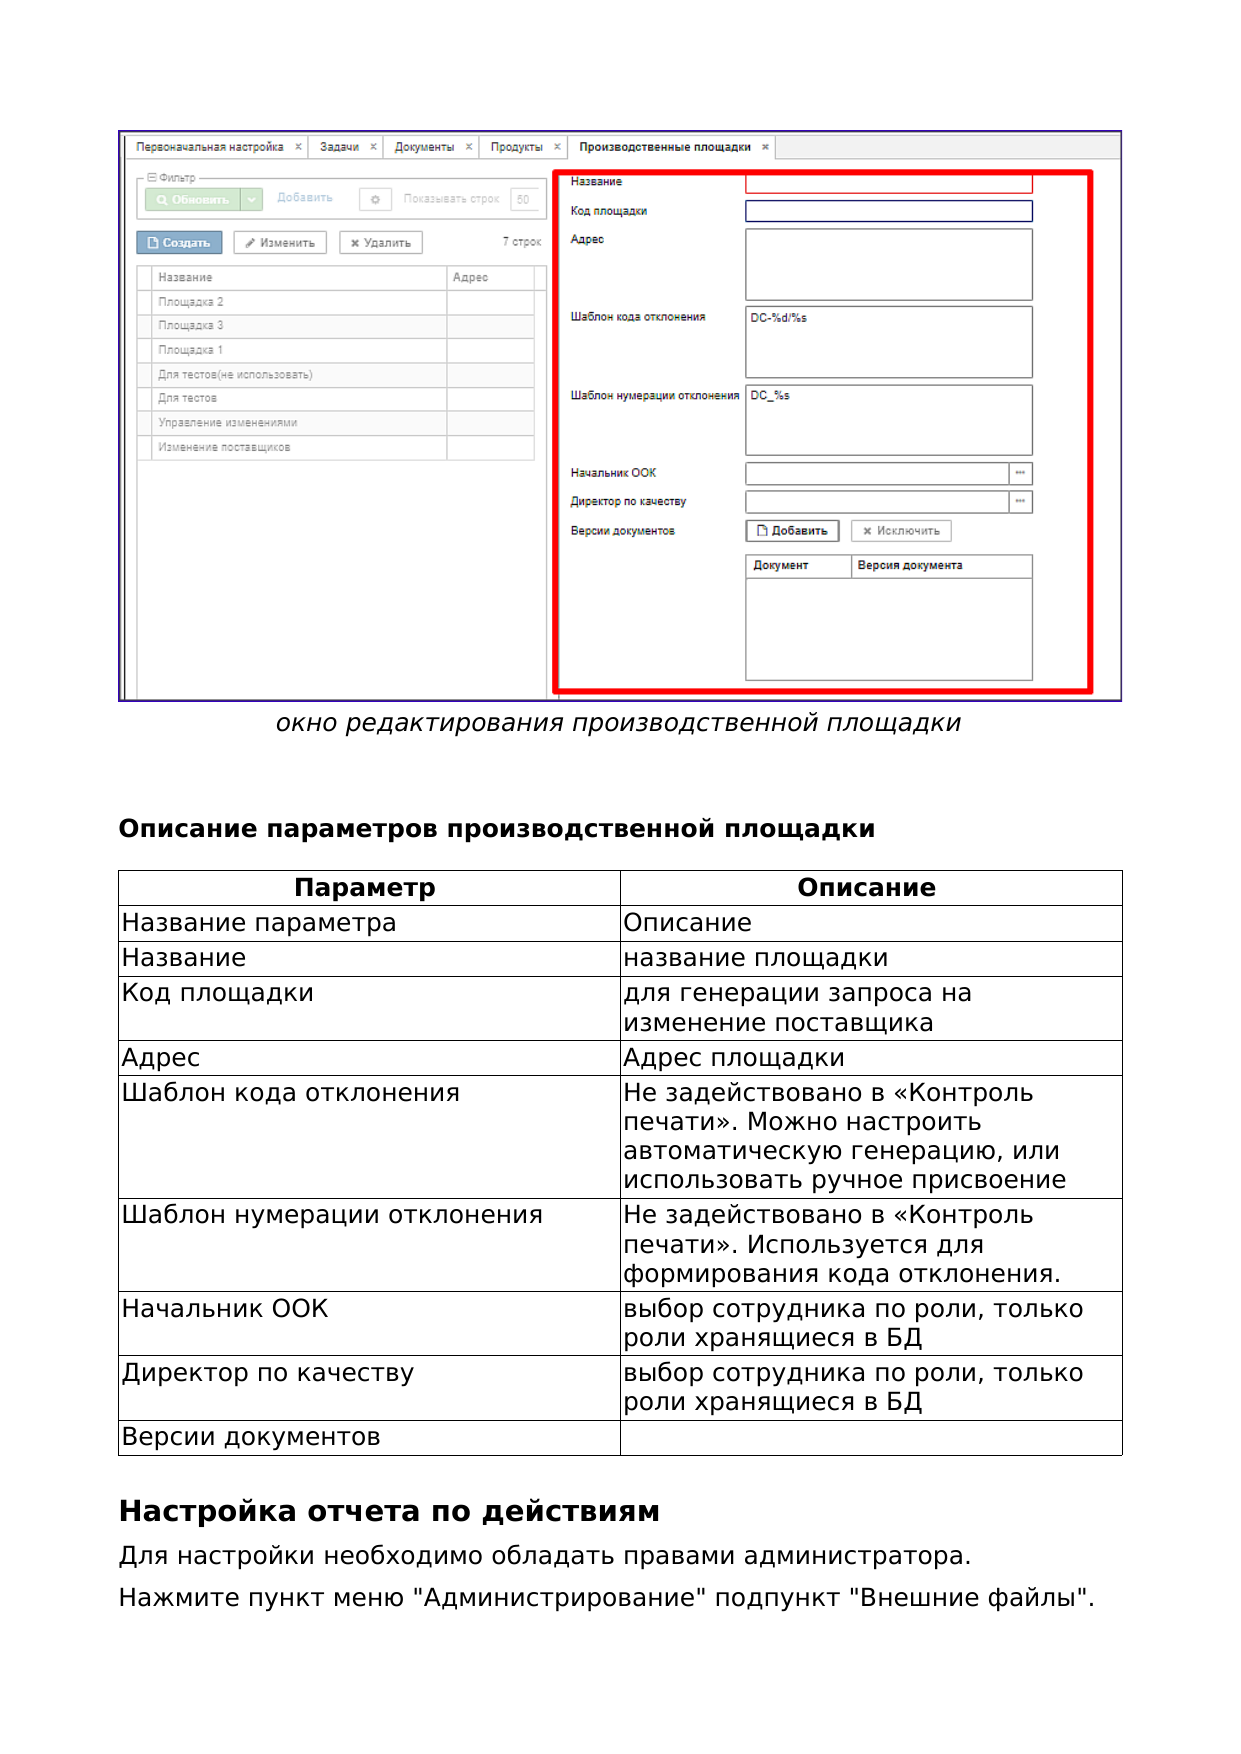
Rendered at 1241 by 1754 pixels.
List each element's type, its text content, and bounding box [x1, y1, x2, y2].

text Нажмите пункт меню "Администрирование" подпункт "Внешние файлы". [118, 1583, 1122, 1612]
table_cell выбор сотрудника по роли, только роли хранящиеся в БД [621, 1292, 1122, 1355]
table_cell название площадки [621, 942, 1122, 976]
table_cell Не задействовано в «Контроль печати». Можно настроить автоматическую генерацию, или использовать ручное присвоение [621, 1076, 1122, 1198]
table_cell Директор по качеству [119, 1356, 620, 1419]
table_cell Название [119, 942, 620, 976]
table_cell Описание [621, 906, 1122, 941]
picture [118, 130, 1123, 702]
table_header Параметр [119, 871, 620, 905]
table_cell Начальник ООК [119, 1292, 620, 1355]
table_cell для генерации запроса на изменение поставщика [621, 977, 1122, 1040]
table_cell Код площадки [119, 977, 620, 1040]
text Для настройки необходимо обладать правами администратора. [118, 1541, 1122, 1570]
table_header Описание [621, 871, 1122, 905]
text окно редактирования производственной площадки [118, 702, 1122, 737]
table_cell Адрес [119, 1041, 620, 1075]
table_cell Шаблон кода отклонения [119, 1076, 620, 1198]
table_cell Шаблон нумерации отклонения [119, 1199, 620, 1291]
table_cell Не задействовано в «Контроль печати». Используется для формирования кода отклонения. [621, 1199, 1122, 1291]
table_cell Версии документов [119, 1421, 620, 1455]
table_cell [621, 1421, 1122, 1455]
table_cell Название параметра [119, 906, 620, 941]
table_cell Адрес площадки [621, 1041, 1122, 1075]
table_cell выбор сотрудника по роли, только роли хранящиеся в БД [621, 1356, 1122, 1419]
subtitle Настройка отчета по действиям [118, 1494, 1122, 1528]
text Описание параметров производственной площадки [118, 814, 1122, 843]
